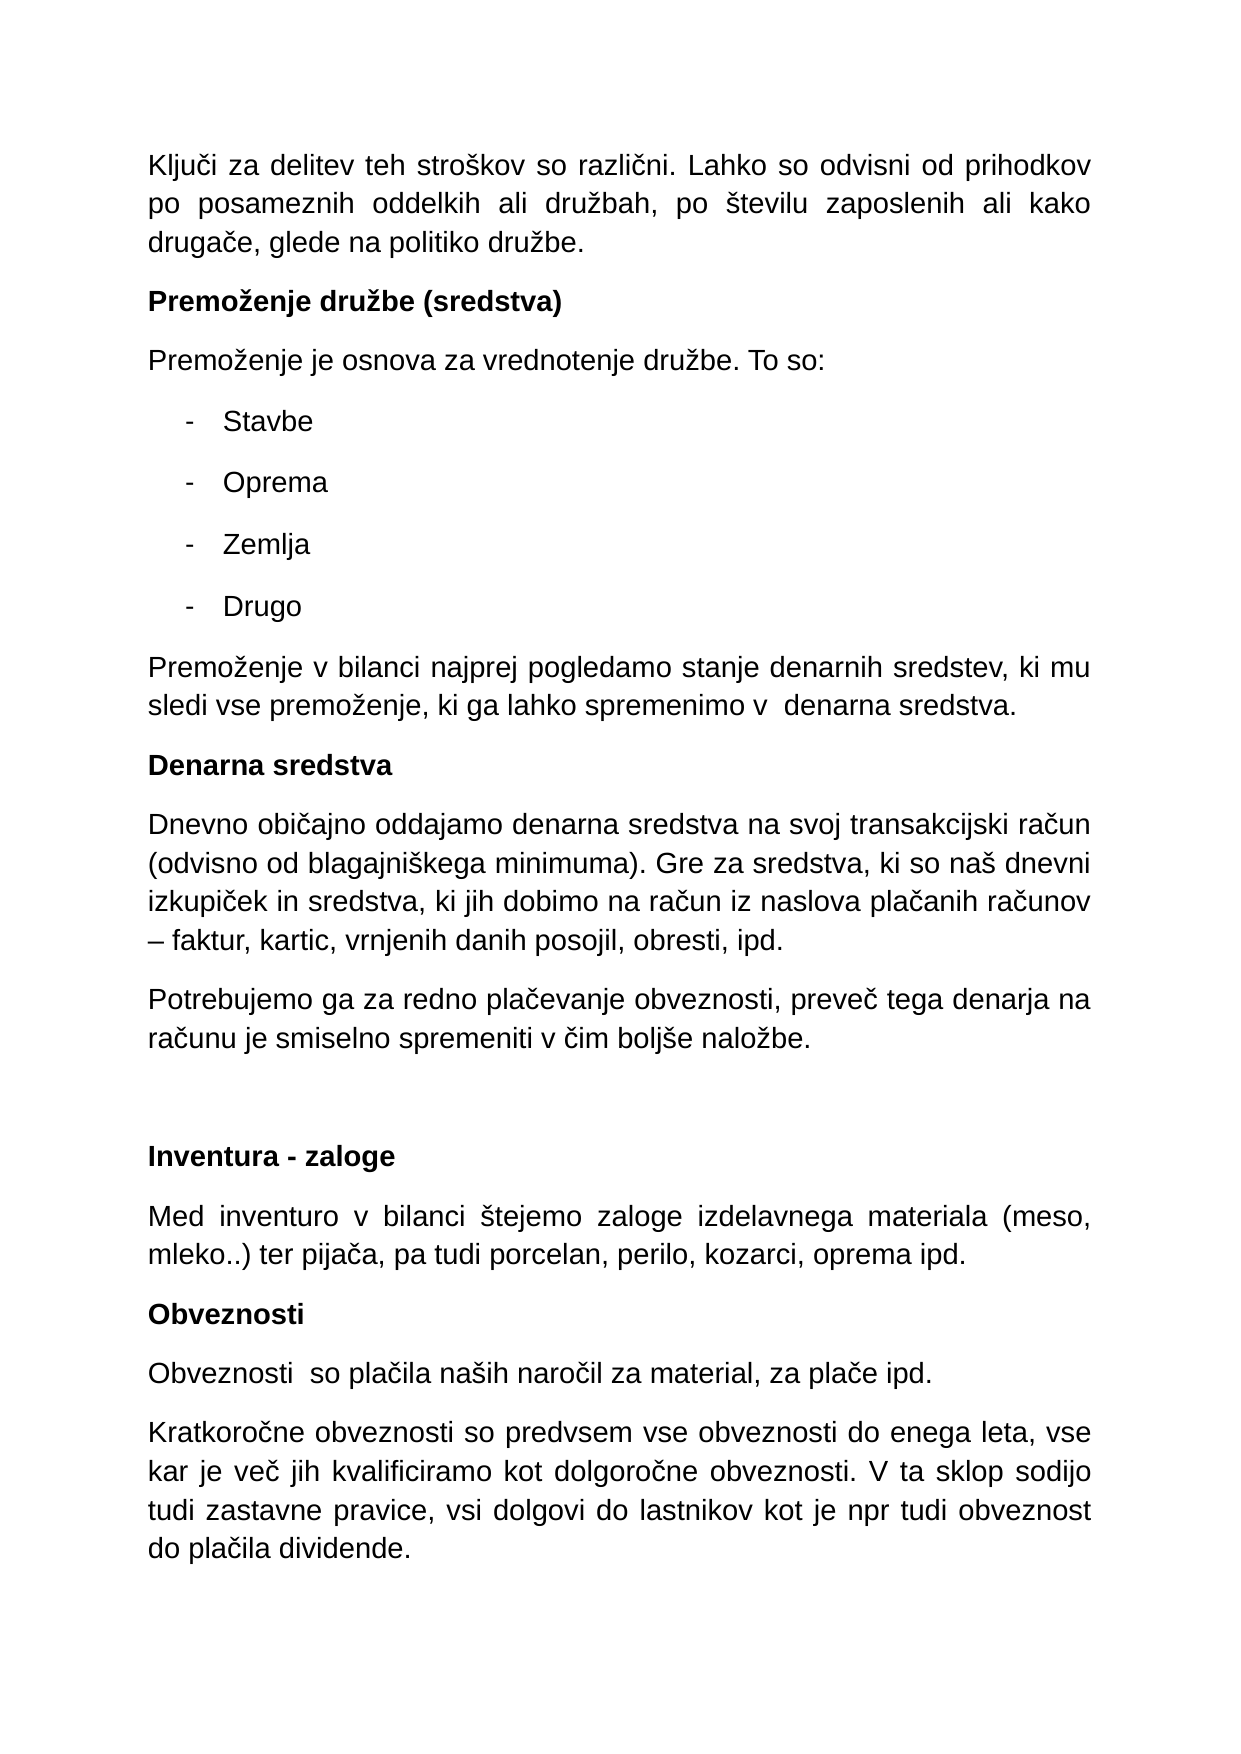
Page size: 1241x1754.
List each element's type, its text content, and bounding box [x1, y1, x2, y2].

text Premoženje je osnova za vrednotenje družbe. To so: [148, 343, 1093, 377]
list Zemlja [185, 526, 1093, 562]
text Kratkoročne obveznosti so predvsem vse obveznosti do enega leta, vse kar je več jih kvalificiramo kot dolgoročne obveznosti. V ta sklop sodijo tudi zastavne pravice, vsi dolgovi do lastnikov kot je npr tudi obveznost do plačila dividende. [148, 1416, 1093, 1565]
text Dnevno običajno oddajamo denarna sredstva na svoj transakcijski račun (odvisno od blagajniškega minimuma). Gre za sredstva, ki so naš dnevni izkupiček in sredstva, ki jih dobimo na račun iz naslova plačanih računov – faktur, kartic, vrnjenih danih posojil, obresti, ipd. [148, 807, 1093, 956]
text Inventura - zaloge [148, 1139, 1093, 1173]
list Oprema [185, 464, 1093, 500]
list Stavbe [185, 403, 1093, 438]
text Premoženje v bilanci najprej pogledamo stanje denarnih sredstev, ki mu sledi vse premoženje, ki ga lahko spremenimo v denarna sredstva. [148, 650, 1093, 722]
text Potrebujemo ga za redno plačevanje obveznosti, preveč tega denarja na računu je smiselno spremeniti v čim boljše naložbe. [148, 982, 1093, 1054]
list Drugo [185, 588, 1093, 624]
text Med inventuro v bilanci štejemo zaloge izdelavnega materiala (meso, mleko..) ter pijača, pa tudi porcelan, perilo, kozarci, oprema ipd. [148, 1199, 1093, 1271]
text Obveznosti [148, 1297, 1093, 1330]
text Premoženje družbe (sredstva) [148, 284, 1093, 318]
text Obveznosti so plačila naših naročil za material, za plače ipd. [148, 1356, 1093, 1390]
text Denarna sredstva [148, 748, 1093, 781]
text Ključi za delitev teh stroškov so različni. Lahko so odvisni od prihodkov po posameznih oddelkih ali družbah, po številu zaposlenih ali kako drugače, glede na politiko družbe. [148, 148, 1093, 258]
